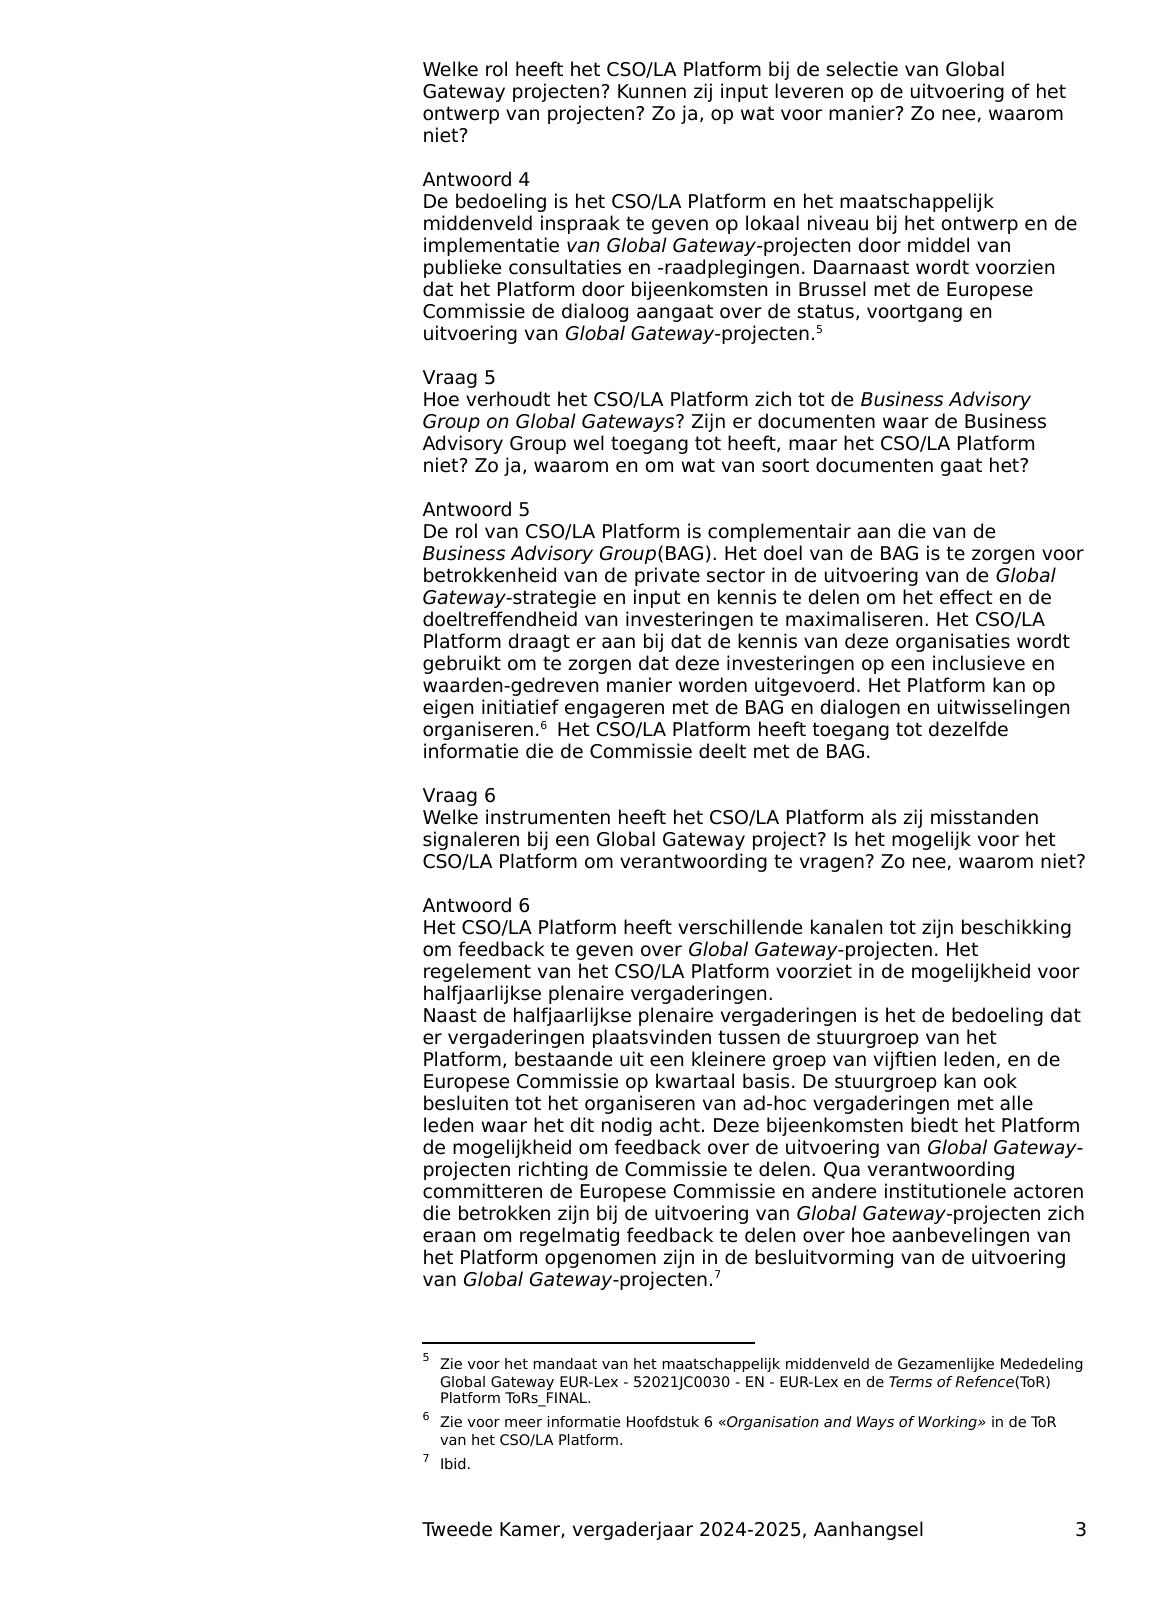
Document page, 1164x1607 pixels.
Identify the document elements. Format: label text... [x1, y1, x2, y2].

text Naast de halfjaarlijkse plenaire vergaderingen is het de bedoeling dat er vergaderingen plaatsvinden tussen de stuurgroep van het Platform, bestaande uit een kleinere groep van vijftien leden, en de Europese Commissie op kwartaal basis. De stuurgroep kan ook besluiten tot het organiseren van ad-hoc vergaderingen met alle leden waar het dit nodig acht. Deze bijeenkomsten biedt het Platform de mogelijkheid om feedback over de uitvoering van Global Gateway-projecten richting de Commissie te delen. Qua verantwoording committeren de Europese Commissie en andere institutionele actoren die betrokken zijn bij de uitvoering van Global Gateway-projecten zich eraan om regelmatig feedback te delen over hoe aanbevelingen van het Platform opgenomen zijn in de besluitvorming van de uitvoering van Global Gateway-projecten. [422, 1005, 1087, 1291]
text Antwoord 5 [422, 499, 1087, 521]
text Het CSO/LA Platform heeft verschillende kanalen tot zijn beschikking om feedback te geven over Global Gateway-projecten. Het regelement van het CSO/LA Platform voorziet in de mogelijkheid voor halfjaarlijkse plenaire vergaderingen. [422, 917, 1087, 1005]
text Welke rol heeft het CSO/LA Platform bij de selectie van Global Gateway projecten? Kunnen zij input leveren op de uitvoering of het ontwerp van projecten? Zo ja, op wat voor manier? Zo nee, waarom niet? [422, 59, 1087, 147]
text Ibid. [422, 1452, 1087, 1474]
text Vraag 5 [422, 367, 1087, 389]
text Hoe verhoudt het CSO/LA Platform zich tot de Business Advisory Group on Global Gateways? Zijn er documenten waar de Business Advisory Group wel toegang tot heeft, maar het CSO/LA Platform niet? Zo ja, waarom en om wat van soort documenten gaat het? [422, 389, 1087, 477]
text Antwoord 6 [422, 895, 1087, 917]
text Vraag 6 [422, 785, 1087, 807]
text Welke instrumenten heeft het CSO/LA Platform als zij misstanden signaleren bij een Global Gateway project? Is het mogelijk voor het CSO/LA Platform om verantwoording te vragen? Zo nee, waarom niet? [422, 807, 1087, 873]
text Zie voor het mandaat van het maatschappelijk middenveld de Gezamenlijke Mededeling Global Gateway EUR-Lex - 52021JC0030 - EN - EUR-Lex en de Terms of Refence(ToR) Platform ToRs_FINAL. [422, 1352, 1087, 1407]
text Zie voor meer informatie Hoofdstuk 6 «Organisation and Ways of Working» in de ToR van het CSO/LA Platform. [422, 1410, 1087, 1449]
text De bedoeling is het CSO/LA Platform en het maatschappelijk middenveld inspraak te geven op lokaal niveau bij het ontwerp en de implementatie van Global Gateway-projecten door middel van publieke consultaties en -raadplegingen. Daarnaast wordt voorzien dat het Platform door bijeenkomsten in Brussel met de Europese Commissie de dialoog aangaat over de status, voortgang en uitvoering van Global Gateway-projecten. [422, 191, 1087, 345]
text De rol van CSO/LA Platform is complementair aan die van de Business Advisory Group(BAG). Het doel van de BAG is te zorgen voor betrokkenheid van de private sector in de uitvoering van de Global Gateway-strategie en input en kennis te delen om het effect en de doeltreffendheid van investeringen te maximaliseren. Het CSO/LA Platform draagt er aan bij dat de kennis van deze organisaties wordt gebruikt om te zorgen dat deze investeringen op een inclusieve en waarden-gedreven manier worden uitgevoerd. Het Platform kan op eigen initiatief engageren met de BAG en dialogen en uitwisselingen organiseren. Het CSO/LA Platform heeft toegang tot dezelfde informatie die de Commissie deelt met de BAG. [422, 521, 1087, 763]
text Antwoord 4 [422, 169, 1087, 191]
